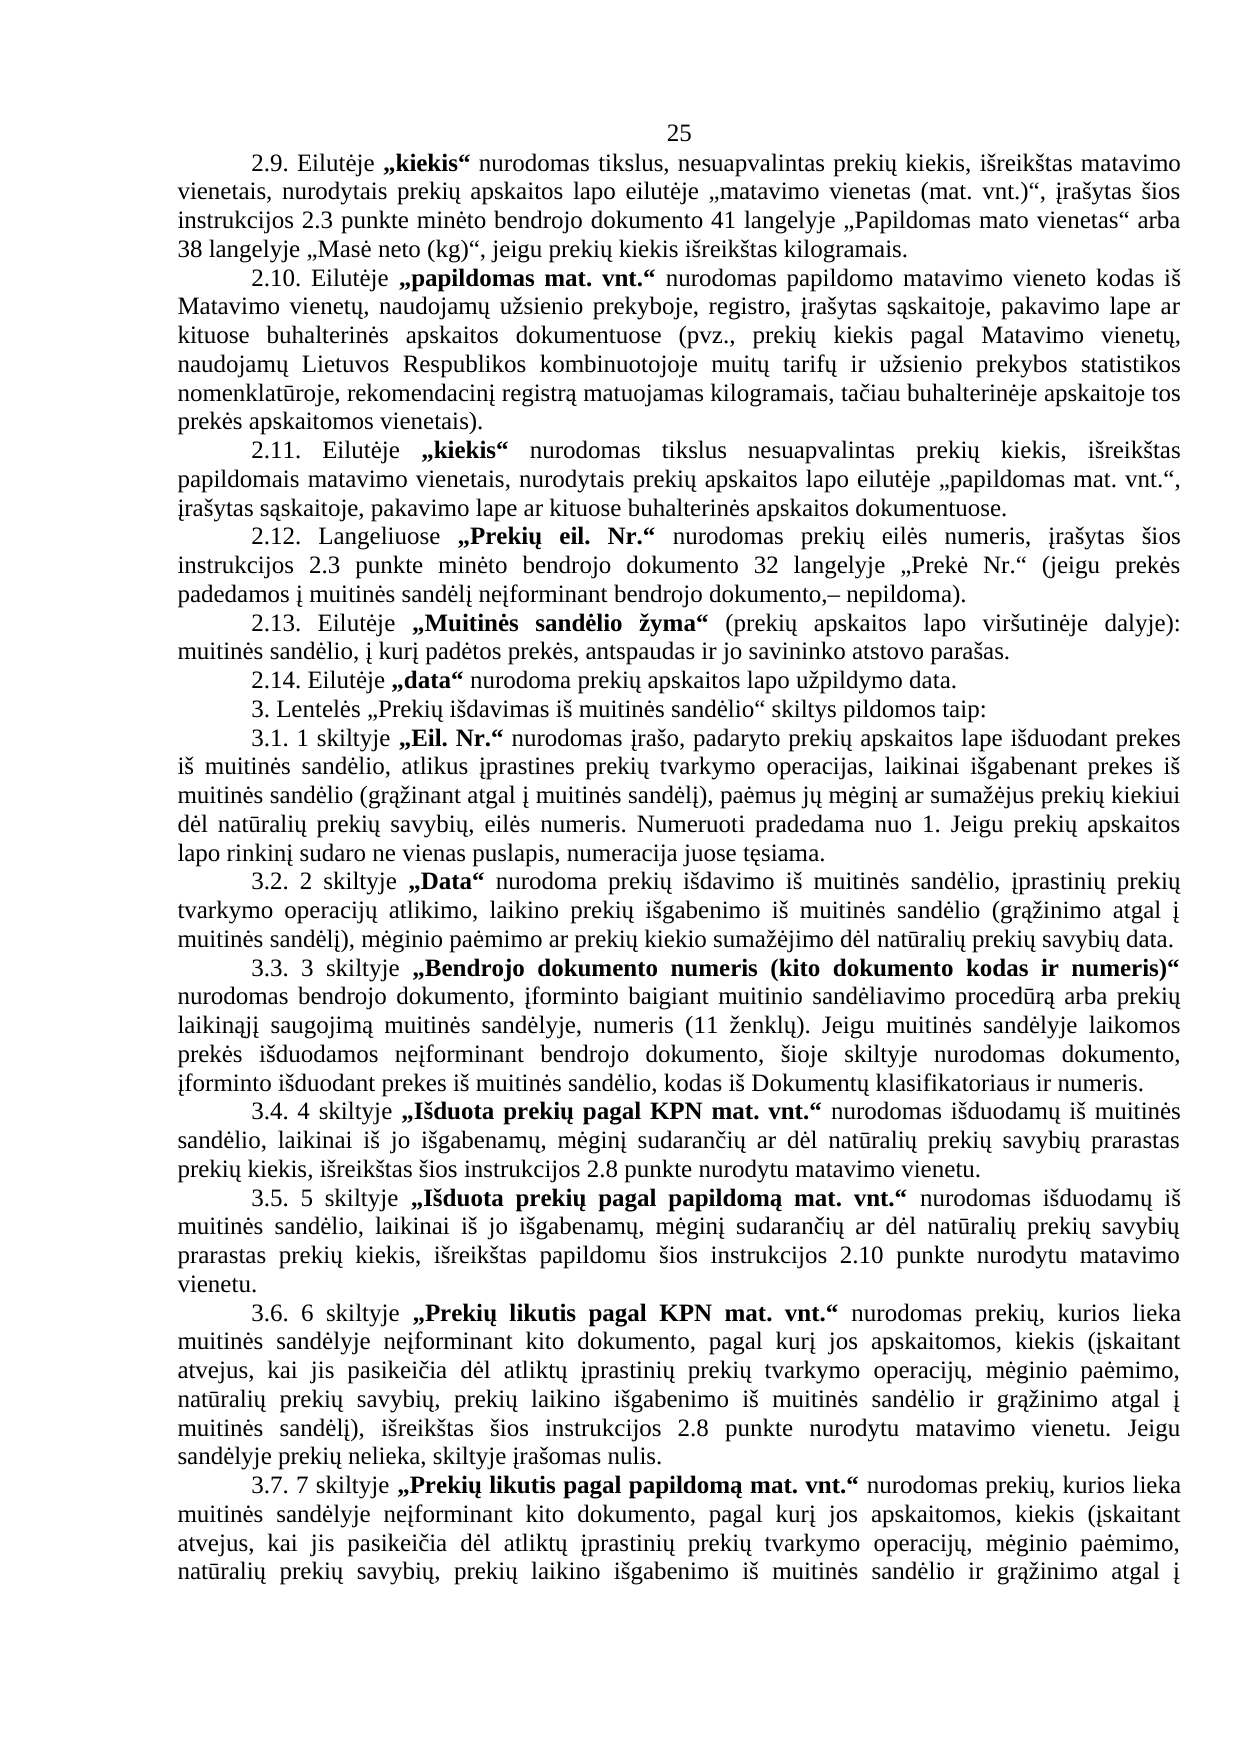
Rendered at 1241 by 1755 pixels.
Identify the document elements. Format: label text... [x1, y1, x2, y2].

text 2.12. Langeliuose „Prekių eil. Nr.“ nurodomas prekių eilės numeris, įrašytas šios instrukcijos 2.3 punkte minėto bendrojo dokumento 32 langelyje „Prekė Nr.“ (jeigu prekės padedamos į muitinės sandėlį neįforminant bendrojo dokumento,– nepildoma). [177, 521, 1181, 608]
text 2.14. Eilutėje „data“ nurodoma prekių apskaitos lapo užpildymo data. [177, 665, 1181, 694]
text 3.6. 6 skiltyje „Prekių likutis pagal KPN mat. vnt.“ nurodomas prekių, kurios lieka muitinės sandėlyje neįforminant kito dokumento, pagal kurį jos apskaitomos, kiekis (įskaitant atvejus, kai jis pasikeičia dėl atliktų įprastinių prekių tvarkymo operacijų, mėginio paėmimo, natūralių prekių savybių, prekių laikino išgabenimo iš muitinės sandėlio ir grąžinimo atgal į muitinės sandėlį), išreikštas šios instrukcijos 2.8 punkte nurodytu matavimo vienetu. Jeigu sandėlyje prekių nelieka, skiltyje įrašomas nulis. [177, 1298, 1181, 1470]
text 3.3. 3 skiltyje „Bendrojo dokumento numeris (kito dokumento kodas ir numeris)“ nurodomas bendrojo dokumento, įforminto baigiant muitinio sandėliavimo procedūrą arba prekių laikinąjį saugojimą muitinės sandėlyje, numeris (11 ženklų). Jeigu muitinės sandėlyje laikomos prekės išduodamos neįforminant bendrojo dokumento, šioje skiltyje nurodomas dokumento, įforminto išduodant prekes iš muitinės sandėlio, kodas iš Dokumentų klasifikatoriaus ir numeris. [177, 953, 1181, 1096]
text 3.2. 2 skiltyje „Data“ nurodoma prekių išdavimo iš muitinės sandėlio, įprastinių prekių tvarkymo operacijų atlikimo, laikino prekių išgabenimo iš muitinės sandėlio (grąžinimo atgal į muitinės sandėlį), mėginio paėmimo ar prekių kiekio sumažėjimo dėl natūralių prekių savybių data. [177, 866, 1181, 953]
text 3. Lentelės „Prekių išdavimas iš muitinės sandėlio“ skiltys pildomos taip: [177, 694, 1181, 723]
text 3.5. 5 skiltyje „Išduota prekių pagal papildomą mat. vnt.“ nurodomas išduodamų iš muitinės sandėlio, laikinai iš jo išgabenamų, mėginį sudarančių ar dėl natūralių prekių savybių prarastas prekių kiekis, išreikštas papildomu šios instrukcijos 2.10 punkte nurodytu matavimo vienetu. [177, 1183, 1181, 1298]
text 2.11. Eilutėje „kiekis“ nurodomas tikslus nesuapvalintas prekių kiekis, išreikštas papildomais matavimo vienetais, nurodytais prekių apskaitos lapo eilutėje „papildomas mat. vnt.“, įrašytas sąskaitoje, pakavimo lape ar kituose buhalterinės apskaitos dokumentuose. [177, 435, 1181, 521]
text 2.10. Eilutėje „papildomas mat. vnt.“ nurodomas papildomo matavimo vieneto kodas iš Matavimo vienetų, naudojamų užsienio prekyboje, registro, įrašytas sąskaitoje, pakavimo lape ar kituose buhalterinės apskaitos dokumentuose (pvz., prekių kiekis pagal Matavimo vienetų, naudojamų Lietuvos Respublikos kombinuotojoje muitų tarifų ir užsienio prekybos statistikos nomenklatūroje, rekomendacinį registrą matuojamas kilogramais, tačiau buhalterinėje apskaitoje tos prekės apskaitomos vienetais). [177, 263, 1181, 435]
text 3.4. 4 skiltyje „Išduota prekių pagal KPN mat. vnt.“ nurodomas išduodamų iš muitinės sandėlio, laikinai iš jo išgabenamų, mėginį sudarančių ar dėl natūralių prekių savybių prarastas prekių kiekis, išreikštas šios instrukcijos 2.8 punkte nurodytu matavimo vienetu. [177, 1096, 1181, 1183]
text 2.13. Eilutėje „Muitinės sandėlio žyma“ (prekių apskaitos lapo viršutinėje dalyje): muitinės sandėlio, į kurį padėtos prekės, antspaudas ir jo savininko atstovo parašas. [177, 608, 1181, 665]
text 3.1. 1 skiltyje „Eil. Nr.“ nurodomas įrašo, padaryto prekių apskaitos lape išduodant prekes iš muitinės sandėlio, atlikus įprastines prekių tvarkymo operacijas, laikinai išgabenant prekes iš muitinės sandėlio (grąžinant atgal į muitinės sandėlį), paėmus jų mėginį ar sumažėjus prekių kiekiui dėl natūralių prekių savybių, eilės numeris. Numeruoti pradedama nuo 1. Jeigu prekių apskaitos lapo rinkinį sudaro ne vienas puslapis, numeracija juose tęsiama. [177, 723, 1181, 866]
text 3.7. 7 skiltyje „Prekių likutis pagal papildomą mat. vnt.“ nurodomas prekių, kurios lieka muitinės sandėlyje neįforminant kito dokumento, pagal kurį jos apskaitomos, kiekis (įskaitant atvejus, kai jis pasikeičia dėl atliktų įprastinių prekių tvarkymo operacijų, mėginio paėmimo, natūralių prekių savybių, prekių laikino išgabenimo iš muitinės sandėlio ir grąžinimo atgal į [177, 1470, 1181, 1585]
text 2.9. Eilutėje „kiekis“ nurodomas tikslus, nesuapvalintas prekių kiekis, išreikštas matavimo vienetais, nurodytais prekių apskaitos lapo eilutėje „matavimo vienetas (mat. vnt.)“, įrašytas šios instrukcijos 2.3 punkte minėto bendrojo dokumento 41 langelyje „Papildomas mato vienetas“ arba 38 langelyje „Masė neto (kg)“, jeigu prekių kiekis išreikštas kilogramais. [177, 148, 1181, 263]
